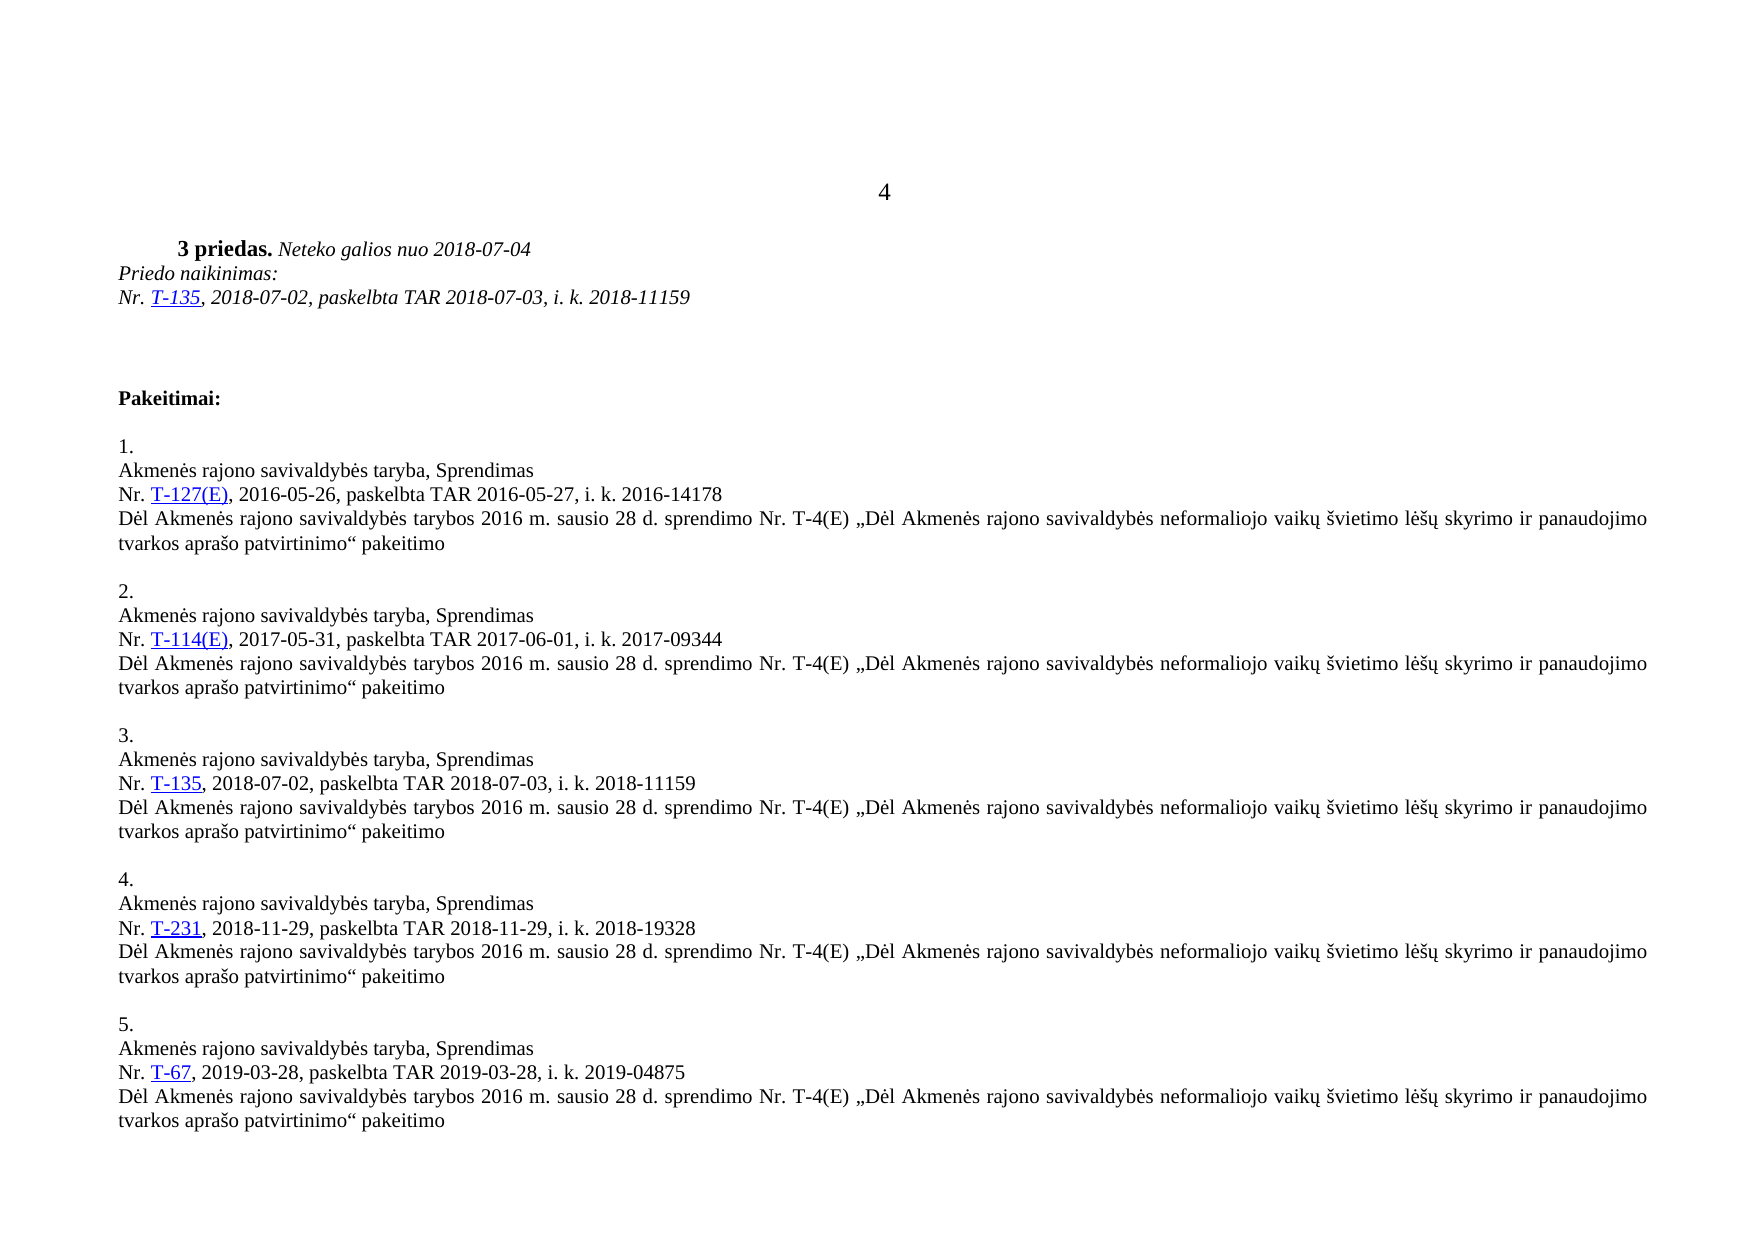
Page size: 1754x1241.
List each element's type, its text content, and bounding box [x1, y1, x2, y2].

text Nr. T-231, 2018-11-29, paskelbta TAR 2018-11-29, i. k. 2018-19328 [118, 915, 1651, 939]
text Priedo naikinimas: [118, 261, 1651, 285]
text Akmenės rajono savivaldybės taryba, Sprendimas [118, 603, 1651, 627]
text Dėl Akmenės rajono savivaldybės tarybos 2016 m. sausio 28 d. sprendimo Nr. T-4(E) „Dėl Akmenės rajono savivaldybės neformaliojo vaikų švietimo lėšų skyrimo ir panaudojimo tvarkos aprašo patvirtinimo“ pakeitimo [118, 795, 1651, 843]
text 2. [118, 578, 1651, 603]
text Pakeitimai: [118, 386, 1651, 410]
text 5. [118, 1012, 1651, 1036]
text Nr. T-127(E), 2016-05-26, paskelbta TAR 2016-05-27, i. k. 2016-14178 [118, 482, 1651, 506]
text Nr. T-135, 2018-07-02, paskelbta TAR 2018-07-03, i. k. 2018-11159 [118, 771, 1651, 795]
text 3. [118, 723, 1651, 747]
text 1. [118, 434, 1651, 458]
text Dėl Akmenės rajono savivaldybės tarybos 2016 m. sausio 28 d. sprendimo Nr. T-4(E) „Dėl Akmenės rajono savivaldybės neformaliojo vaikų švietimo lėšų skyrimo ir panaudojimo tvarkos aprašo patvirtinimo“ pakeitimo [118, 1084, 1651, 1132]
text 3 priedas. Neteko galios nuo 2018-07-04 [118, 235, 1651, 261]
text Nr. T-67, 2019-03-28, paskelbta TAR 2019-03-28, i. k. 2019-04875 [118, 1060, 1651, 1084]
text Akmenės rajono savivaldybės taryba, Sprendimas [118, 458, 1651, 482]
text Akmenės rajono savivaldybės taryba, Sprendimas [118, 891, 1651, 915]
text Dėl Akmenės rajono savivaldybės tarybos 2016 m. sausio 28 d. sprendimo Nr. T-4(E) „Dėl Akmenės rajono savivaldybės neformaliojo vaikų švietimo lėšų skyrimo ir panaudojimo tvarkos aprašo patvirtinimo“ pakeitimo [118, 939, 1651, 988]
text Nr. T-135, 2018-07-02, paskelbta TAR 2018-07-03, i. k. 2018-11159 [118, 285, 1651, 309]
text Dėl Akmenės rajono savivaldybės tarybos 2016 m. sausio 28 d. sprendimo Nr. T-4(E) „Dėl Akmenės rajono savivaldybės neformaliojo vaikų švietimo lėšų skyrimo ir panaudojimo tvarkos aprašo patvirtinimo“ pakeitimo [118, 651, 1651, 699]
text Nr. T-114(E), 2017-05-31, paskelbta TAR 2017-06-01, i. k. 2017-09344 [118, 627, 1651, 651]
text 4. [118, 867, 1651, 891]
text Akmenės rajono savivaldybės taryba, Sprendimas [118, 1036, 1651, 1060]
text Akmenės rajono savivaldybės taryba, Sprendimas [118, 747, 1651, 771]
text Dėl Akmenės rajono savivaldybės tarybos 2016 m. sausio 28 d. sprendimo Nr. T-4(E) „Dėl Akmenės rajono savivaldybės neformaliojo vaikų švietimo lėšų skyrimo ir panaudojimo tvarkos aprašo patvirtinimo“ pakeitimo [118, 506, 1651, 554]
